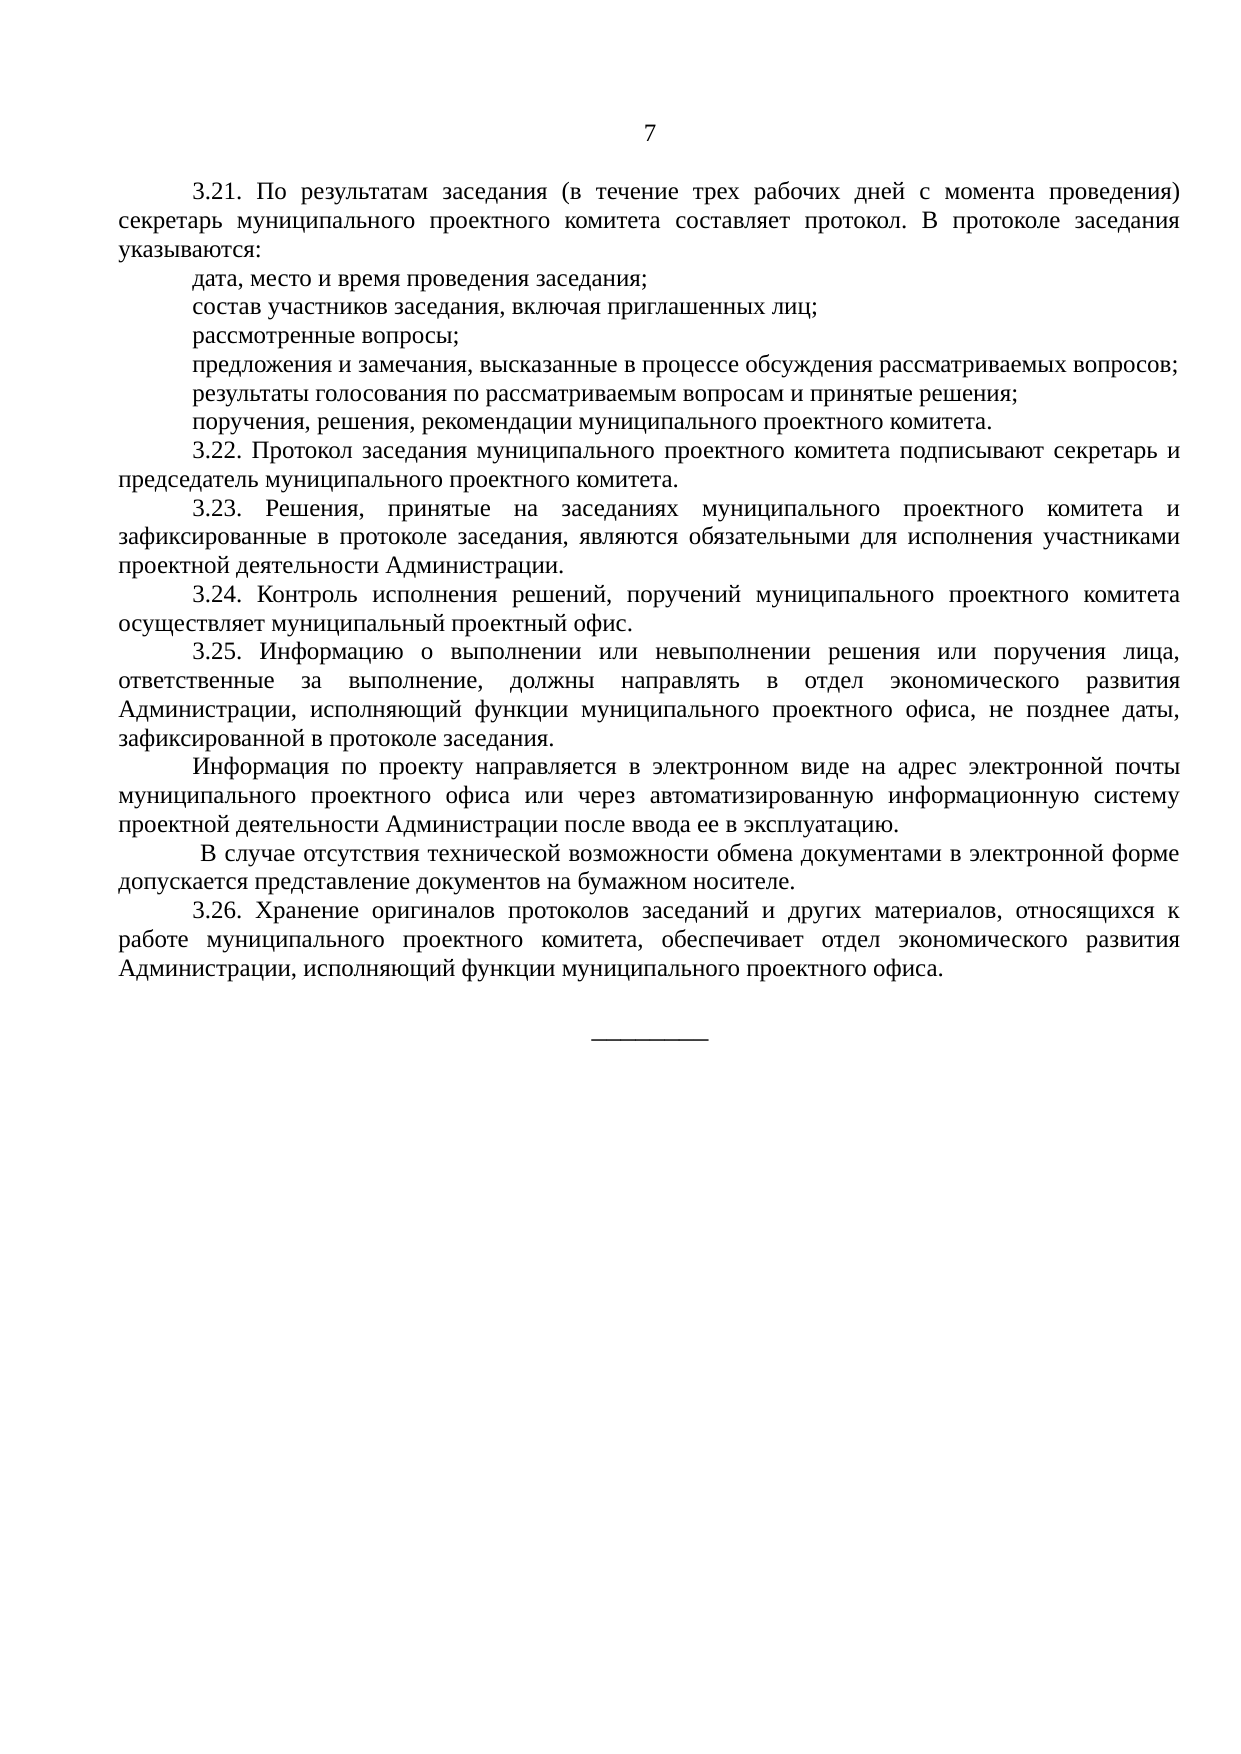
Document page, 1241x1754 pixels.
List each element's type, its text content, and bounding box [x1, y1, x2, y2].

title 3.24. Контроль исполнения решений, поручений муниципального проектного комитета осуществляет муниципальный проектный офис. [118, 579, 1181, 636]
title 3.25. Информацию о выполнении или невыполнении решения или поручения лица, ответственные за выполнение, должны направлять в отдел экономического развития Администрации, исполняющий функции муниципального проектного офиса, не позднее даты, зафиксированной в протоколе заседания. [118, 636, 1181, 751]
title 3.22. Протокол заседания муниципального проектного комитета подписывают секретарь и председатель муниципального проектного комитета. [118, 435, 1181, 493]
title Информация по проекту направляется в электронном виде на адрес электронной почты муниципального проектного офиса или через автоматизированную информационную систему проектной деятельности Администрации после ввода ее в эксплуатацию. [118, 751, 1181, 838]
title дата, место и время проведения заседания; [118, 263, 1181, 291]
title поручения, решения, рекомендации муниципального проектного комитета. [118, 406, 1181, 435]
title В случае отсутствия технической возможности обмена документами в электронной форме допускается представление документов на бумажном носителе. [118, 838, 1181, 895]
title рассмотренные вопросы; [118, 320, 1181, 349]
title предложения и замечания, высказанные в процессе обсуждения рассматриваемых вопросов; [118, 349, 1181, 378]
title состав участников заседания, включая приглашенных лиц; [118, 291, 1181, 320]
title 3.21. По результатам заседания (в течение трех рабочих дней с момента проведения) секретарь муниципального проектного комитета составляет протокол. В протоколе заседания указываются: [118, 176, 1181, 263]
title 3.23. Решения, принятые на заседаниях муниципального проектного комитета и зафиксированные в протоколе заседания, являются обязательными для исполнения участниками проектной деятельности Администрации. [118, 493, 1181, 579]
title 3.26. Хранение оригиналов протоколов заседаний и других материалов, относящихся к работе муниципального проектного комитета, обеспечивает отдел экономического развития Администрации, исполняющий функции муниципального проектного офиса. [118, 895, 1181, 981]
subtitle ________ [118, 1010, 1181, 1044]
title результаты голосования по рассматриваемым вопросам и принятые решения; [118, 378, 1181, 406]
